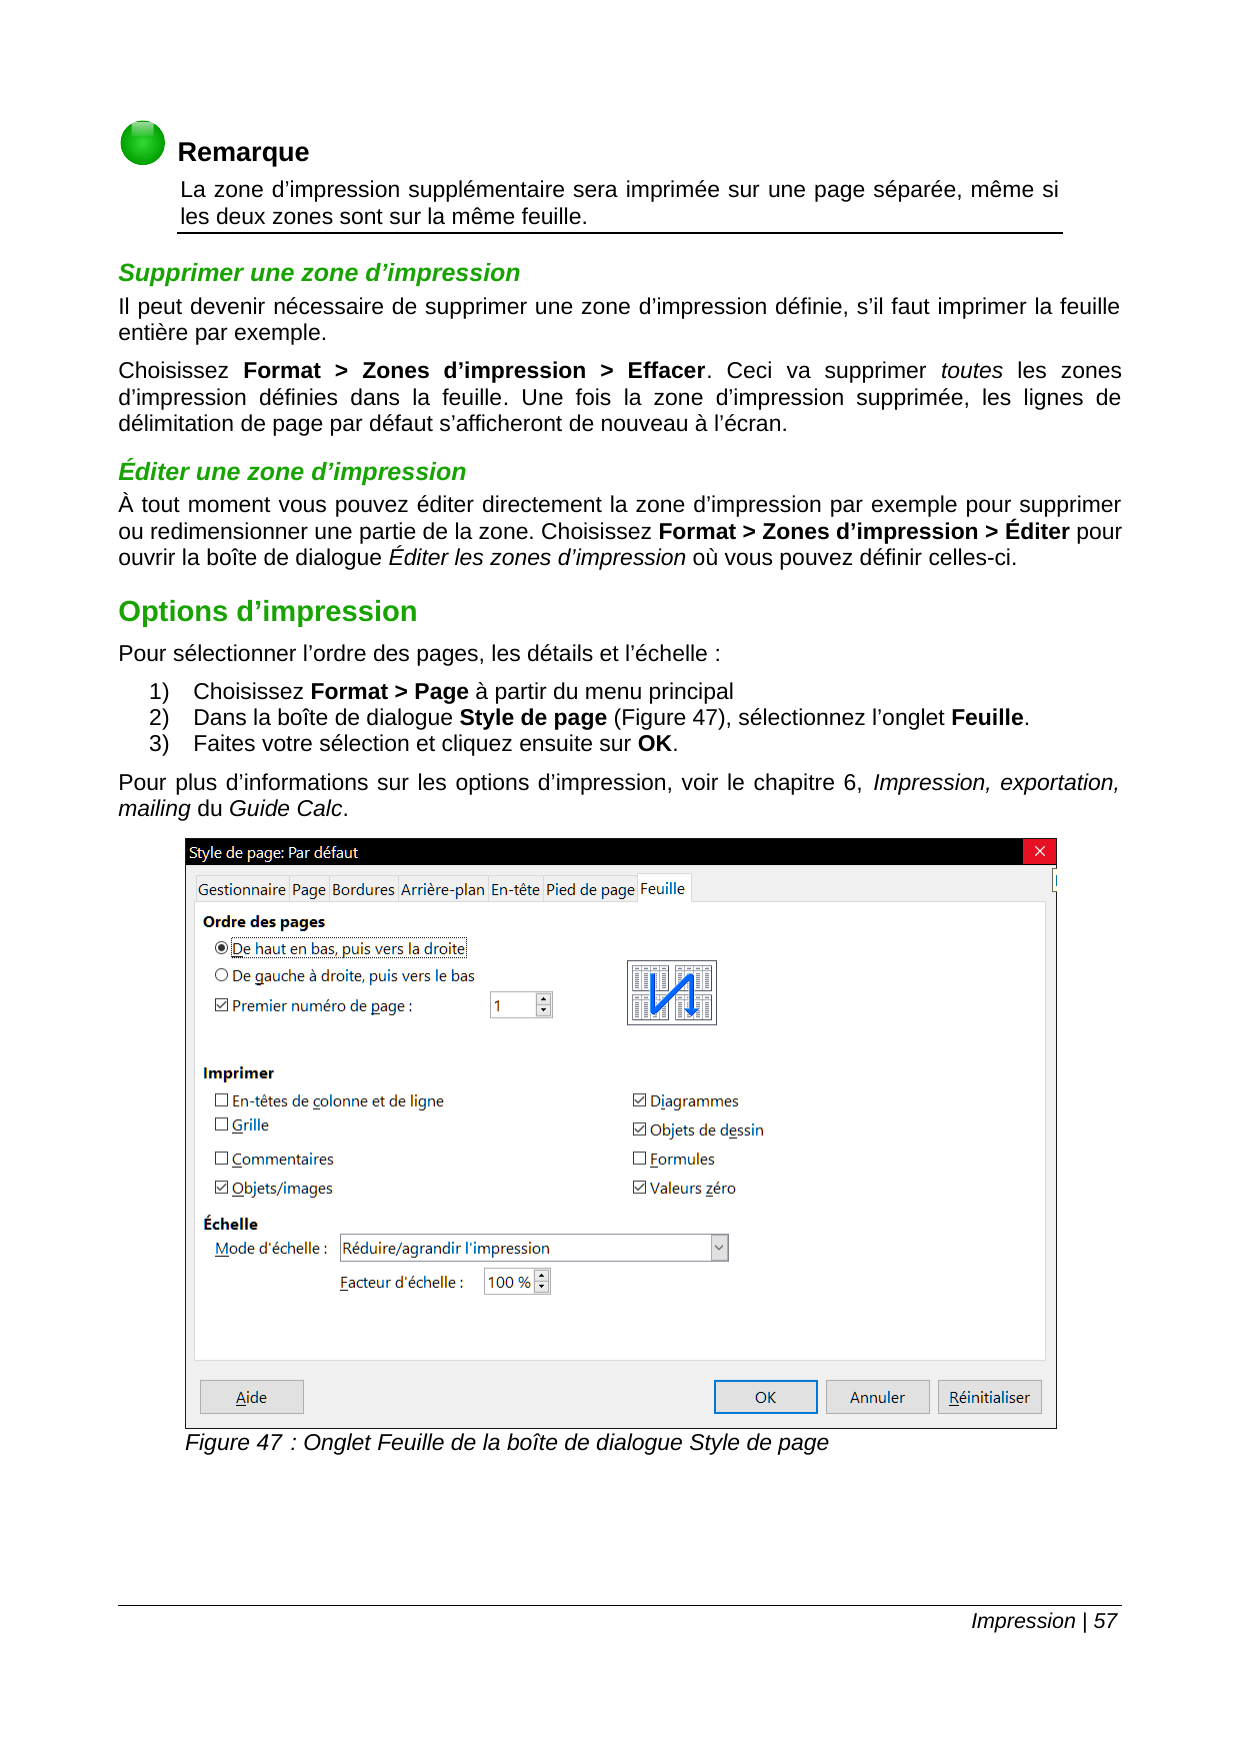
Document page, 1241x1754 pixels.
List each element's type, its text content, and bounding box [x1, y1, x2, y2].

text La zone d’impression supplémentaire sera imprimée sur une page séparée, même si les deux zones sont sur la même feuille. [177, 173, 1063, 232]
list Dans la boîte de dialogue Style de page (Figure 47), sélectionnez l’onglet Feuille. [169, 704, 1122, 730]
text Il peut devenir nécessaire de supprimer une zone d’impression définie, s’il faut imprimer la feuille entière par exemple. [118, 293, 1122, 345]
text Pour plus d’informations sur les options d’impression, voir le chapitre 6, Impression, exportation, mailing du Guide Calc. [118, 768, 1122, 821]
text Pour sélectionner l’ordre des pages, les détails et l’échelle : [118, 639, 1122, 666]
list Faites votre sélection et cliquez ensuite sur OK. [169, 730, 1122, 757]
subtitle Éditer une zone d’impression [118, 457, 1122, 486]
picture [185, 838, 1057, 1429]
text À tout moment vous pouvez éditer directement la zone d’impression par exemple pour supprimer ou redimensionner une partie de la zone. Choisissez Format > Zones d’impression > Éditer pour ouvrir la boîte de dialogue Éditer les zones d’impression où vous pouvez définir celles-ci. [118, 491, 1122, 571]
list Choisissez Format > Page à partir du menu principal [169, 678, 1122, 704]
text Choisissez Format > Zones d’impression > Effacer. Ceci va supprimer toutes les zones d’impression définies dans la feuille. Une fois la zone d’impression supprimée, les lignes de délimitation de page par défaut s’afficheront de nouveau à l’écran. [118, 357, 1122, 436]
subtitle Supprimer une zone d’impression [118, 258, 1122, 287]
text Figure 47 : Onglet Feuille de la boîte de dialogue Style de page [185, 1429, 1055, 1455]
subtitle Remarque [118, 118, 1122, 167]
subtitle Options d’impression [118, 594, 1122, 628]
